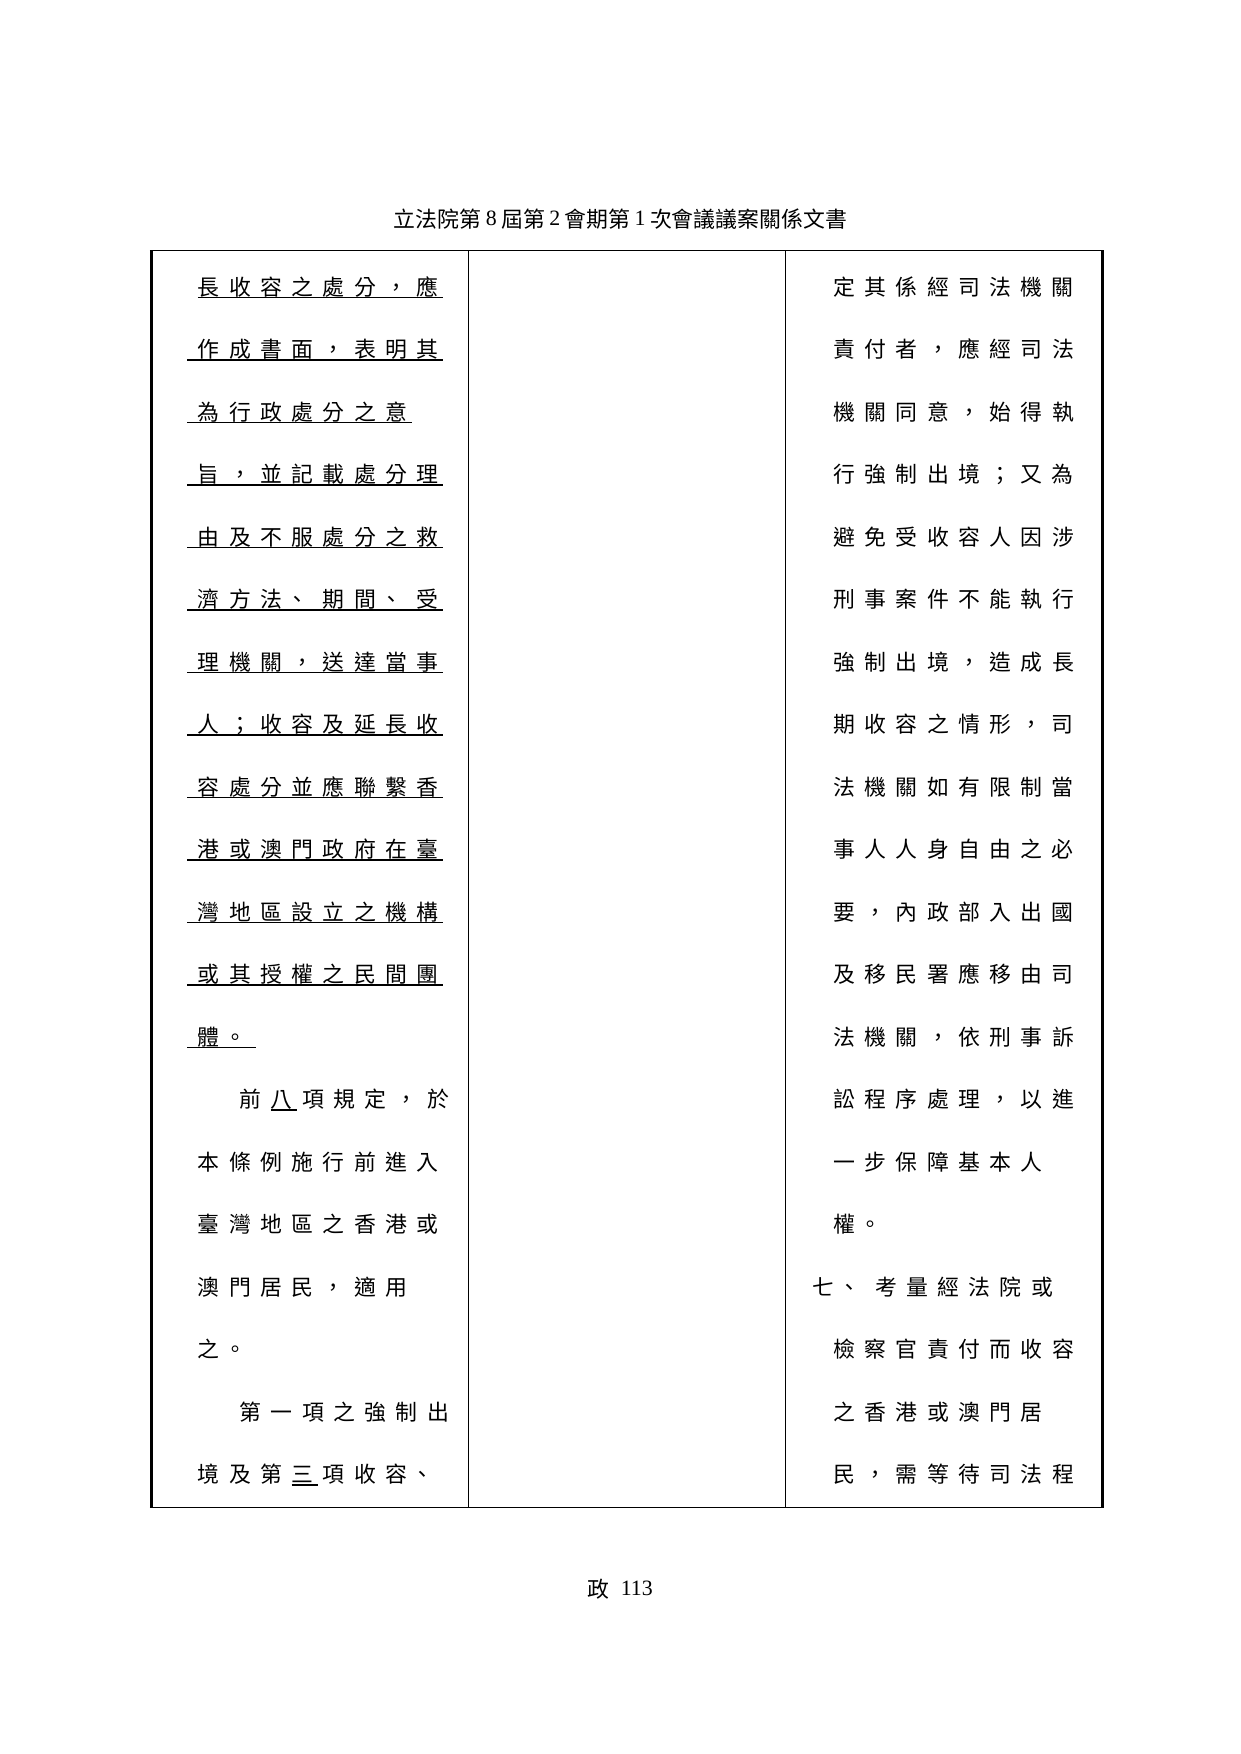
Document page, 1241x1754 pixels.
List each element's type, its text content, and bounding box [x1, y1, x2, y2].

table_cell [469, 251, 785, 1507]
table_cell 長收容之處分，應作成書面，表明其為行政處分之意旨，並記載處分理由及不服處分之救濟方法、期間、受理機關，送達當事人；收容及延長收容處分並應聯繫香港或澳門政府在臺灣地區設立之機構或其授權之民間團體。 前八項規定，於本條例施行前進入臺灣地區之香港或澳門居民，適用之。 第一項之強制出境及第三項收容、 [153, 251, 468, 1507]
table_cell 定其係經司法機關責付者，應經司法機關同意，始得執行強制出境；又為避免受收容人因涉刑事案件不能執行強制出境，造成長期收容之情形，司法機關如有限制當事人人身自由之必要，內政部入出國及移民署應移由司法機關，依刑事訴訟程序處理，以進一步保障基本人權。 七、考量經法院或檢察官責付而收容之香港或澳門居民，需等待司法程 [786, 251, 1101, 1507]
